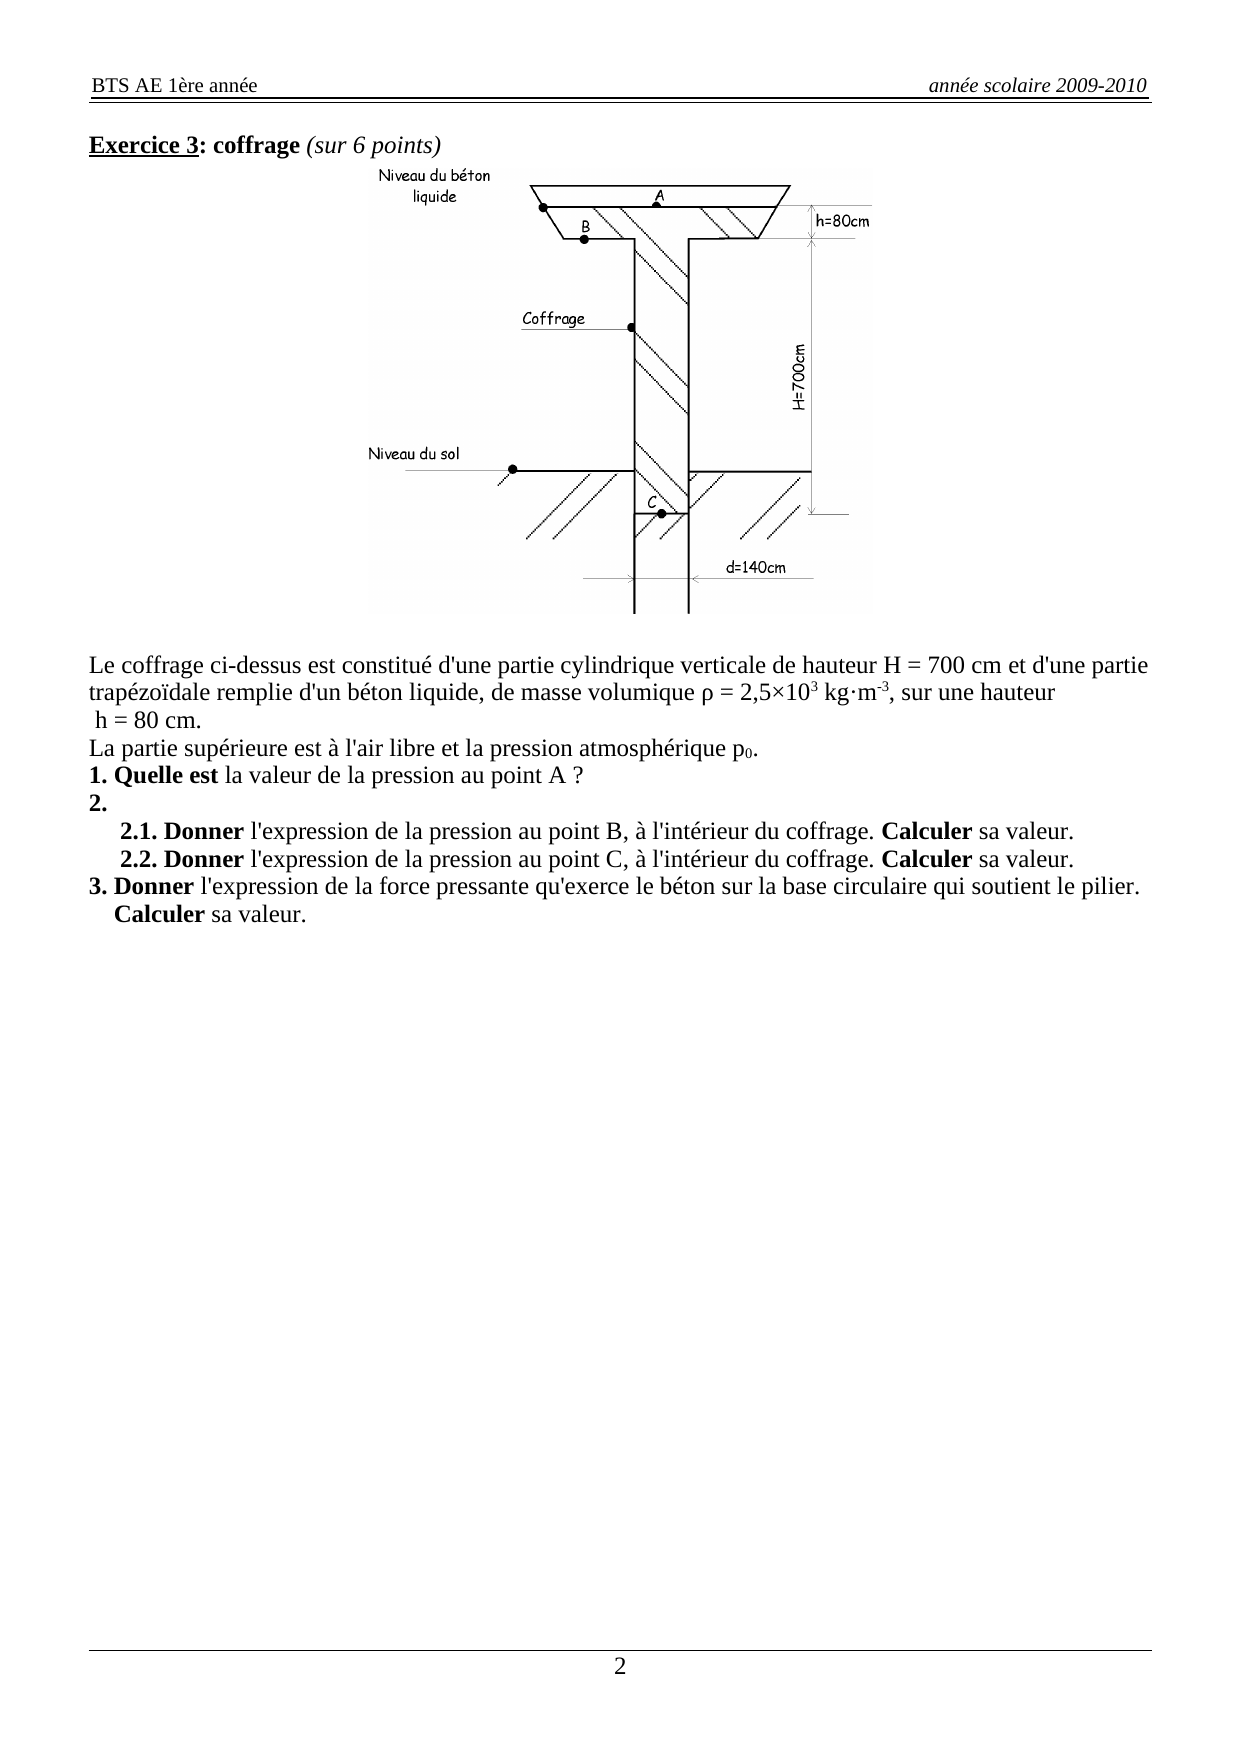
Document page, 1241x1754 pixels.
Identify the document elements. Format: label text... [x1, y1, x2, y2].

picture [368, 168, 873, 614]
text 2. [88, 789, 1150, 817]
text 3. Donner l'expression de la force pressante qu'exerce le béton sur la base circulaire qui soutient le pilier. [88, 872, 1150, 900]
text La partie supérieure est à l'air libre et la pression atmosphérique p0. [88, 734, 1150, 762]
text 1. Quelle est la valeur de la pression au point A ? [88, 762, 1150, 789]
text Exercice 3: coffrage (sur 6 points) [88, 131, 1150, 159]
text h = 80 cm. [88, 706, 1150, 734]
text Calculer sa valeur. [88, 900, 1150, 928]
text trapézoïdale remplie d'un béton liquide, de masse volumique ρ = 2,5×103 kg·m-3, sur une hauteur [88, 678, 1150, 706]
text 2.2. Donner l'expression de la pression au point C, à l'intérieur du coffrage. Calculer sa valeur. [88, 845, 1150, 872]
text Le coffrage ci-dessus est constitué d'une partie cylindrique verticale de hauteur H = 700 cm et d'une partie [88, 651, 1150, 678]
text 2.1. Donner l'expression de la pression au point B, à l'intérieur du coffrage. Calculer sa valeur. [88, 817, 1150, 845]
